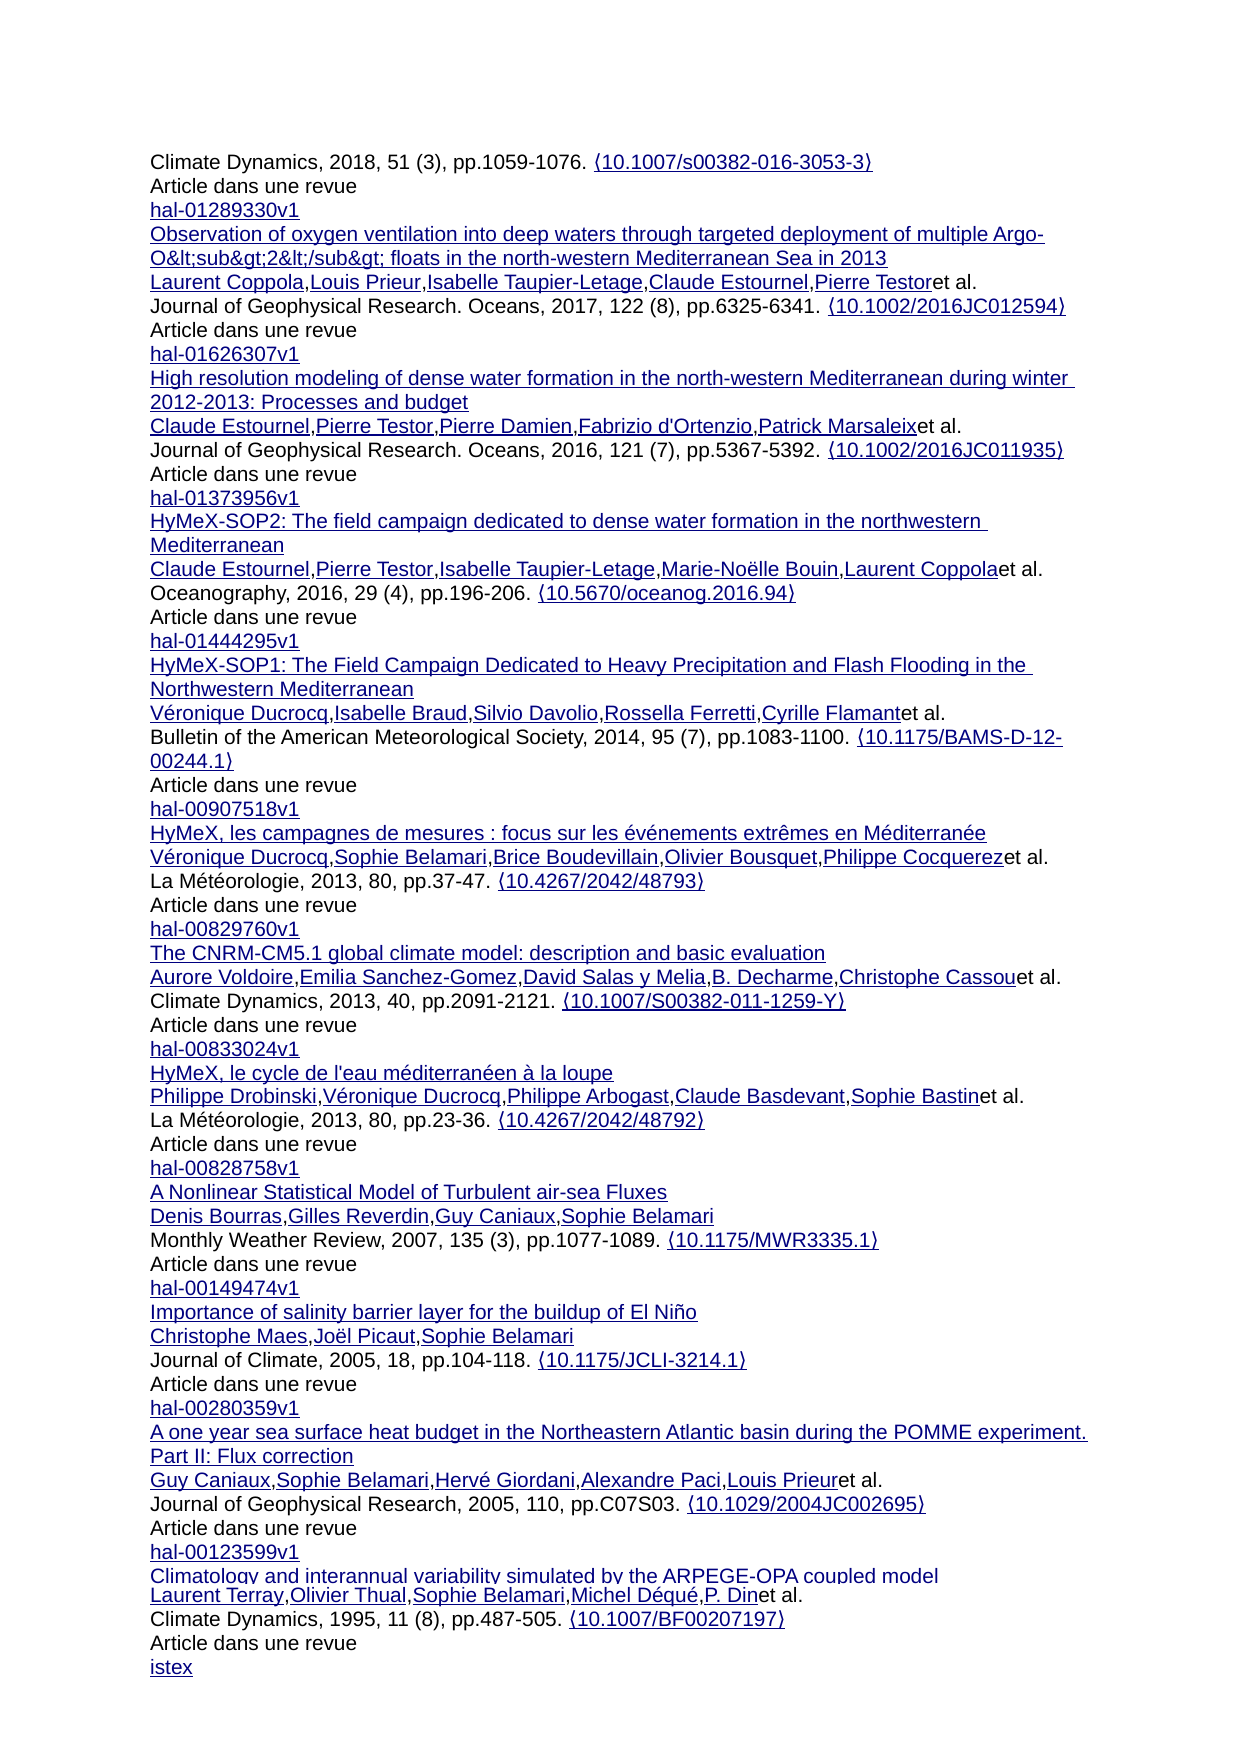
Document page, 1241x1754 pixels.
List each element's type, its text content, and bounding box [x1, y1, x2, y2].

table_cell HyMeX, les campagnes de mesures : focus sur les événements extrêmes en Méditerranée Véronique Ducrocq,Sophie Belamari,Brice Boudevillain,Olivier Bousquet,Philippe Cocquerezet al. La Météorologie, 2013, 80, pp.37-47. ⟨10.4267/2042/48793⟩ Article dans une revue hal-00829760v1 [150, 821, 1090, 941]
table_cell The CNRM-CM5.1 global climate model: description and basic evaluation Aurore Voldoire,Emilia Sanchez-Gomez,David Salas y Melia,B. Decharme,Christophe Cassouet al. Climate Dynamics, 2013, 40, pp.2091-2121. ⟨10.1007/S00382-011-1259-Y⟩ Article dans une revue hal-00833024v1 [150, 941, 1090, 1060]
table_cell HyMeX-SOP1: The Field Campaign Dedicated to Heavy Precipitation and Flash Flooding in the Northwestern Mediterranean Véronique Ducrocq,Isabelle Braud,Silvio Davolio,Rossella Ferretti,Cyrille Flamantet al. Bulletin of the American Meteorological Society, 2014, 95 (7), pp.1083-1100. ⟨10.1175/BAMS-D-12-00244.1⟩ Article dans une revue hal-00907518v1 [150, 653, 1090, 821]
table_cell HyMeX, le cycle de l'eau méditerranéen à la loupe Philippe Drobinski,Véronique Ducrocq,Philippe Arbogast,Claude Basdevant,Sophie Bastinet al. La Météorologie, 2013, 80, pp.23-36. ⟨10.4267/2042/48792⟩ Article dans une revue hal-00828758v1 [150, 1060, 1090, 1180]
table_cell High resolution modeling of dense water formation in the north-western Mediterranean during winter 2012-2013: Processes and budget Claude Estournel,Pierre Testor,Pierre Damien,Fabrizio d'Ortenzio,Patrick Marsaleixet al. Journal of Geophysical Research. Oceans, 2016, 121 (7), pp.5367-5392. ⟨10.1002/2016JC011935⟩ Article dans une revue hal-01373956v1 [150, 366, 1090, 509]
table_cell A one year sea surface heat budget in the Northeastern Atlantic basin during the POMME experiment. Part II: Flux correction Guy Caniaux,Sophie Belamari,Hervé Giordani,Alexandre Paci,Louis Prieuret al. Journal of Geophysical Research, 2005, 110, pp.C07S03. ⟨10.1029/2004JC002695⟩ Article dans une revue hal-00123599v1 [150, 1420, 1090, 1563]
table_cell HyMeX-SOP2: The field campaign dedicated to dense water formation in the northwestern Mediterranean Claude Estournel,Pierre Testor,Isabelle Taupier-Letage,Marie-Noëlle Bouin,Laurent Coppolaet al. Oceanography, 2016, 29 (4), pp.196-206. ⟨10.5670/oceanog.2016.94⟩ Article dans une revue hal-01444295v1 [150, 509, 1090, 653]
table_cell Observation of oxygen ventilation into deep waters through targeted deployment of multiple Argo-O&lt;sub&gt;2&lt;/sub&gt; floats in the north-western Mediterranean Sea in 2013 Laurent Coppola,Louis Prieur,Isabelle Taupier-Letage,Claude Estournel,Pierre Testoret al. Journal of Geophysical Research. Oceans, 2017, 122 (8), pp.6325-6341. ⟨10.1002/2016JC012594⟩ Article dans une revue hal-01626307v1 [150, 222, 1090, 366]
table_cell Mistral and Tramontane wind speed and wind direction patterns in regional climate simulations Anika Obermann,Sophie Bastin,Sophie Belamari,Dario Conte,Miguel Angel Gaertneret al. Climate Dynamics, 2018, 51 (3), pp.1059-1076. ⟨10.1007/s00382-016-3053-3⟩ Article dans une revue hal-01289330v1 [150, 150, 1090, 222]
table_cell Climatology and interannual variability simulated by the ARPEGE-OPA coupled model Laurent Terray,Olivier Thual,Sophie Belamari,Michel Déqué,P. Dinet al. Climate Dynamics, 1995, 11 (8), pp.487-505. ⟨10.1007/BF00207197⟩ Article dans une revue istex [150, 1564, 1090, 1679]
table_cell A Nonlinear Statistical Model of Turbulent air-sea Fluxes Denis Bourras,Gilles Reverdin,Guy Caniaux,Sophie Belamari Monthly Weather Review, 2007, 135 (3), pp.1077-1089. ⟨10.1175/MWR3335.1⟩ Article dans une revue hal-00149474v1 [150, 1180, 1090, 1300]
table_cell Importance of salinity barrier layer for the buildup of El Niño Christophe Maes,Joël Picaut,Sophie Belamari Journal of Climate, 2005, 18, pp.104-118. ⟨10.1175/JCLI-3214.1⟩ Article dans une revue hal-00280359v1 [150, 1300, 1090, 1420]
